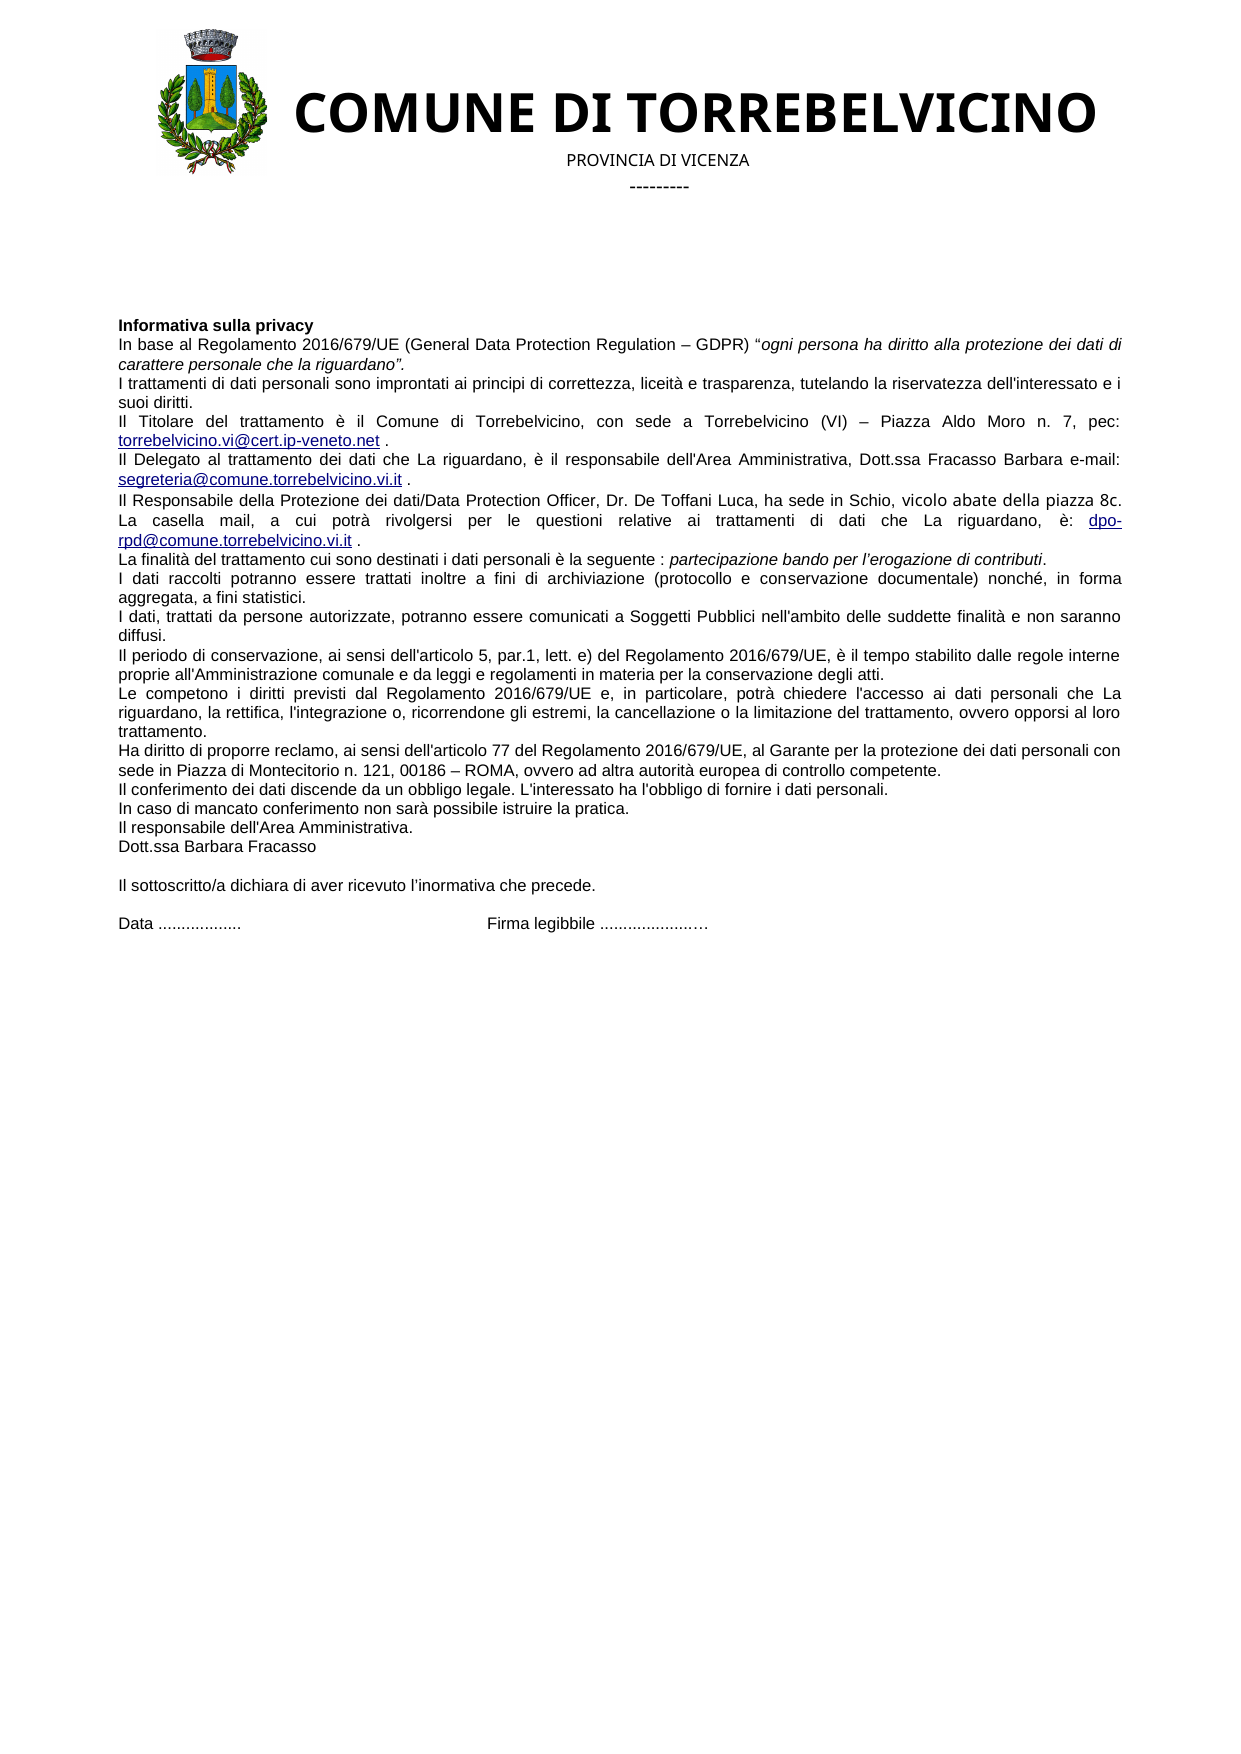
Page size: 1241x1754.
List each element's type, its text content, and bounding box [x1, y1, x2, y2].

text La finalità del trattamento cui sono destinati i dati personali è la seguente : partecipazione bando per l’erogazione di contributi. [118, 549, 1122, 569]
text I dati, trattati da persone autorizzate, potranno essere comunicati a Soggetti Pubblici nell'ambito delle suddette finalità e non saranno diffusi. [118, 607, 1122, 645]
text Dott.ssa Barbara Fracasso [118, 837, 1122, 856]
text I trattamenti di dati personali sono improntati ai principi di correttezza, liceità e trasparenza, tutelando la riservatezza dell'interessato e i suoi diritti. [118, 373, 1122, 412]
text I dati raccolti potranno essere trattati inoltre a fini di archiviazione (protocollo e conservazione documentale) nonché, in forma aggregata, a fini statistici. [118, 569, 1122, 607]
text Il Responsabile della Protezione dei dati/Data Protection Officer, Dr. De Toffani Luca, ha sede in Schio, vicolo abate della piazza 8c. La casella mail, a cui potrà rivolgersi per le questioni relative ai trattamenti di dati che La riguardano, è: dpo-rpd@comune.torrebelvicino.vi.it . [118, 488, 1122, 549]
text Il Delegato al trattamento dei dati che La riguardano, è il responsabile dell'Area Amministrativa, Dott.ssa Fracasso Barbara e-mail: segreteria@comune.torrebelvicino.vi.it . [118, 450, 1122, 488]
text In caso di mancato conferimento non sarà possibile istruire la pratica. [118, 799, 1122, 818]
text Il Titolare del trattamento è il Comune di Torrebelvicino, con sede a Torrebelvicino (VI) – Piazza Aldo Moro n. 7, pec: torrebelvicino.vi@cert.ip-veneto.net . [118, 412, 1122, 450]
text Data .................. Firma legibbile ....................… [118, 914, 1122, 933]
text Informativa sulla privacy [118, 316, 1122, 335]
text Il periodo di conservazione, ai sensi dell'articolo 5, par.1, lett. e) del Regolamento 2016/679/UE, è il tempo stabilito dalle regole interne proprie all'Amministrazione comunale e da leggi e regolamenti in materia per la conservazione degli atti. [118, 645, 1122, 684]
text In base al Regolamento 2016/679/UE (General Data Protection Regulation – GDPR) “ogni persona ha diritto alla protezione dei dati di carattere personale che la riguardano”. [118, 335, 1122, 373]
text Il conferimento dei dati discende da un obbligo legale. L'interessato ha l'obbligo di fornire i dati personali. [118, 779, 1122, 799]
text Le competono i diritti previsti dal Regolamento 2016/679/UE e, in particolare, potrà chiedere l'accesso ai dati personali che La riguardano, la rettifica, l'integrazione o, ricorrendone gli estremi, la cancellazione o la limitazione del trattamento, ovvero opporsi al loro trattamento. [118, 684, 1122, 741]
text Il responsabile dell'Area Amministrativa. [118, 818, 1122, 837]
text Il sottoscritto/a dichiara di aver ricevuto l’inormativa che precede. [118, 875, 1122, 894]
picture [156, 29, 268, 176]
text Ha diritto di proporre reclamo, ai sensi dell'articolo 77 del Regolamento 2016/679/UE, al Garante per la protezione dei dati personali con sede in Piazza di Montecitorio n. 121, 00186 – ROMA, ovvero ad altra autorità europea di controllo competente. [118, 741, 1122, 779]
